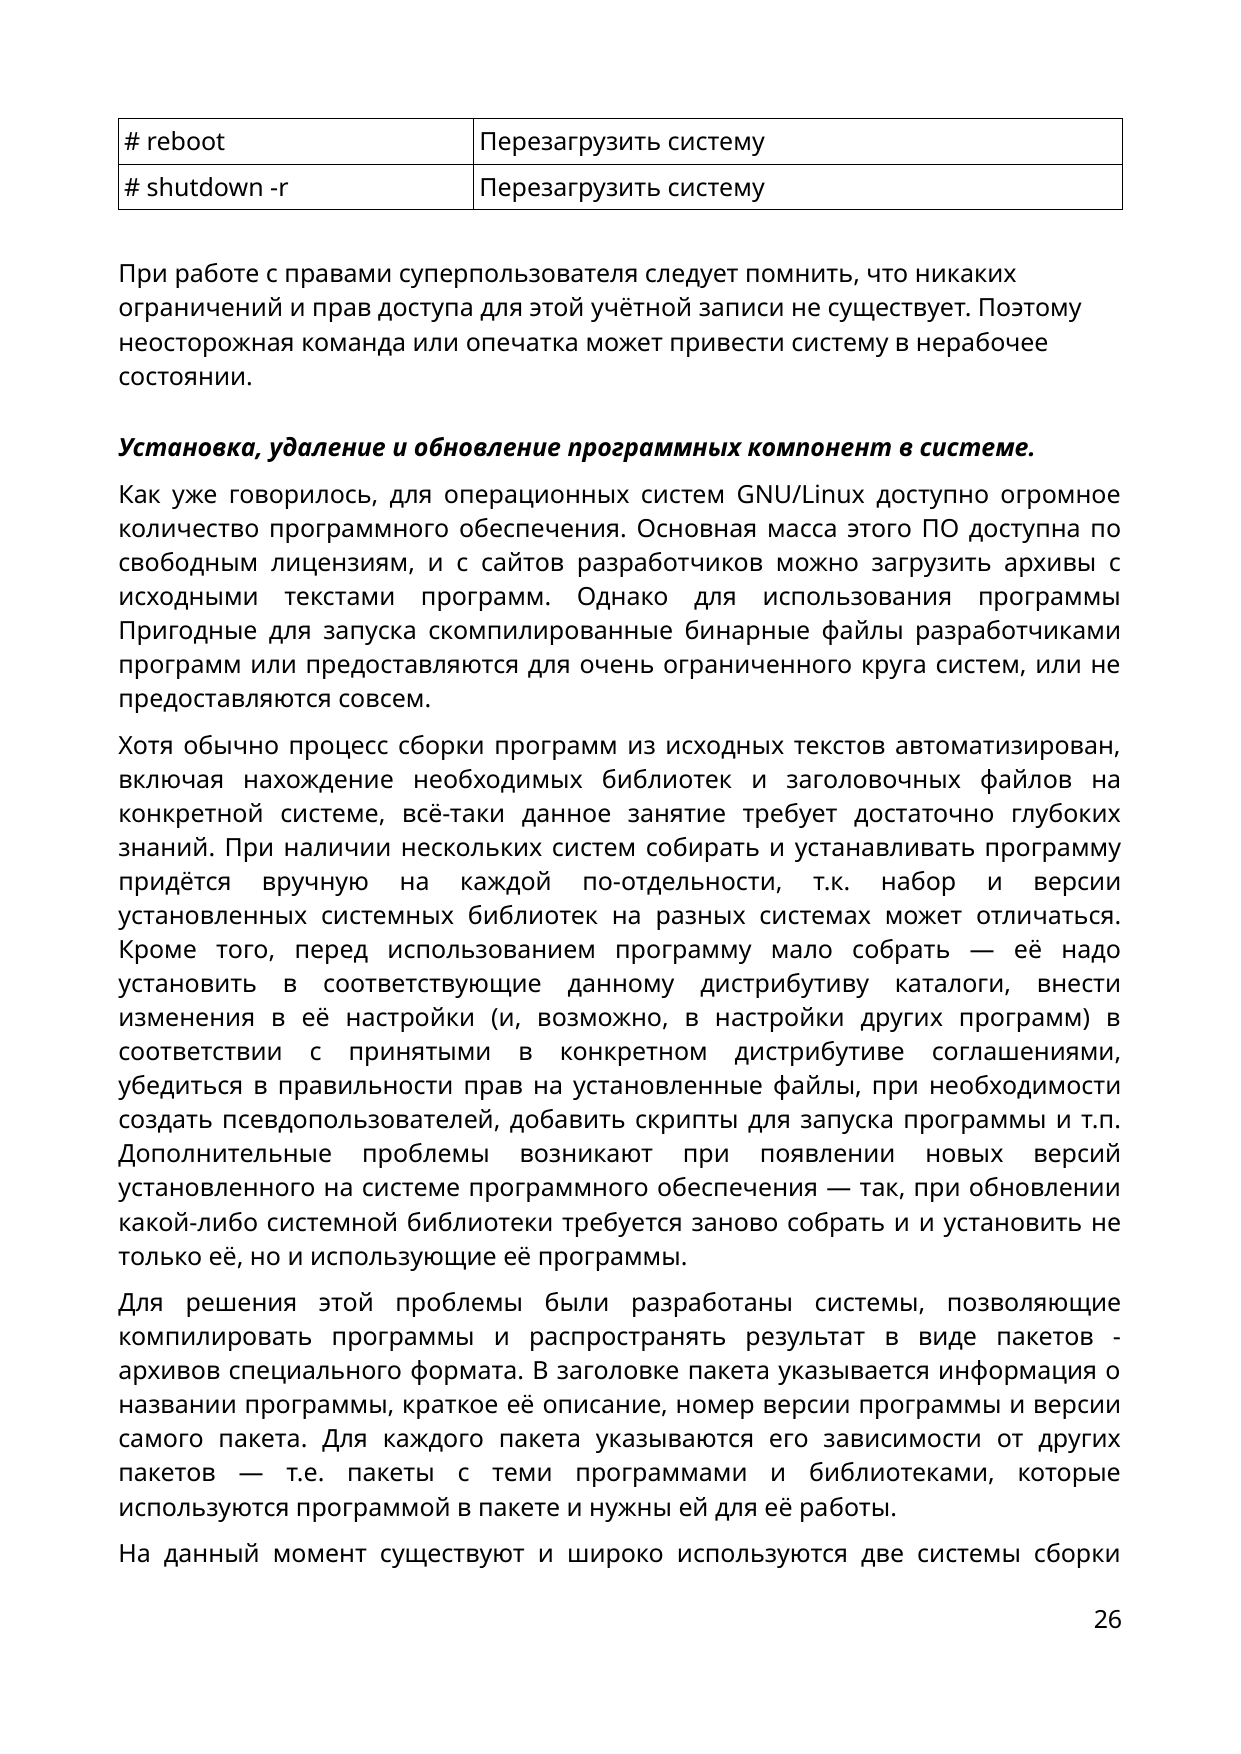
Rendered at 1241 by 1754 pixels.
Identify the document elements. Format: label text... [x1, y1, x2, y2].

table_cell Перезагрузить систему [474, 119, 1122, 164]
table_cell Перезагрузить систему [474, 165, 1122, 209]
text На данный момент существуют и широко используются две системы сборки [118, 1536, 1122, 1570]
text При работе с правами суперпользователя следует помнить, что никаких ограничений и прав доступа для этой учётной записи не существует. Поэтому неосторожная команда или опечатка может привести систему в нерабочее состоянии. [118, 256, 1122, 392]
subtitle Установка, удаление и обновление программных компонент в системе. [118, 430, 1122, 464]
text Хотя обычно процесс сборки программ из исходных текстов автоматизирован, включая нахождение необходимых библиотек и заголовочных файлов на конкретной системе, всё-таки данное занятие требует достаточно глубоких знаний. При наличии нескольких систем собирать и устанавливать программу придётся вручную на каждой по-отдельности, т.к. набор и версии установленных системных библиотек на разных системах может отличаться. Кроме того, перед использованием программу мало собрать — её надо установить в соответствующие данному дистрибутиву каталоги, внести изменения в её настройки (и, возможно, в настройки других программ) в соответствии с принятыми в конкретном дистрибутиве соглашениями, убедиться в правильности прав на установленные файлы, при необходимости создать псевдопользователей, добавить скрипты для запуска программы и т.п. Дополнительные проблемы возникают при появлении новых версий установленного на системе программного обеспечения — так, при обновлении какой-либо системной библиотеки требуется заново собрать и и установить не только её, но и использующие её программы. [118, 727, 1122, 1272]
text Как уже говорилось, для операционных систем GNU/Linux доступно огромное количество программного обеспечения. Основная масса этого ПО доступна по свободным лицензиям, и с сайтов разработчиков можно загрузить архивы с исходными текстами программ. Однако для использования программы Пригодные для запуска скомпилированные бинарные файлы разработчиками программ или предоставляются для очень ограниченного круга систем, или не предоставляются совсем. [118, 476, 1122, 715]
text Для решения этой проблемы были разработаны системы, позволяющие компилировать программы и распространять результат в виде пакетов - архивов специального формата. В заголовке пакета указывается информация о названии программы, краткое её описание, номер версии программы и версии самого пакета. Для каждого пакета указываются его зависимости от других пакетов — т.е. пакеты с теми программами и библиотеками, которые используются программой в пакете и нужны ей для её работы. [118, 1285, 1122, 1523]
table_cell # shutdown -r [119, 165, 473, 209]
table_cell # reboot [119, 119, 473, 164]
